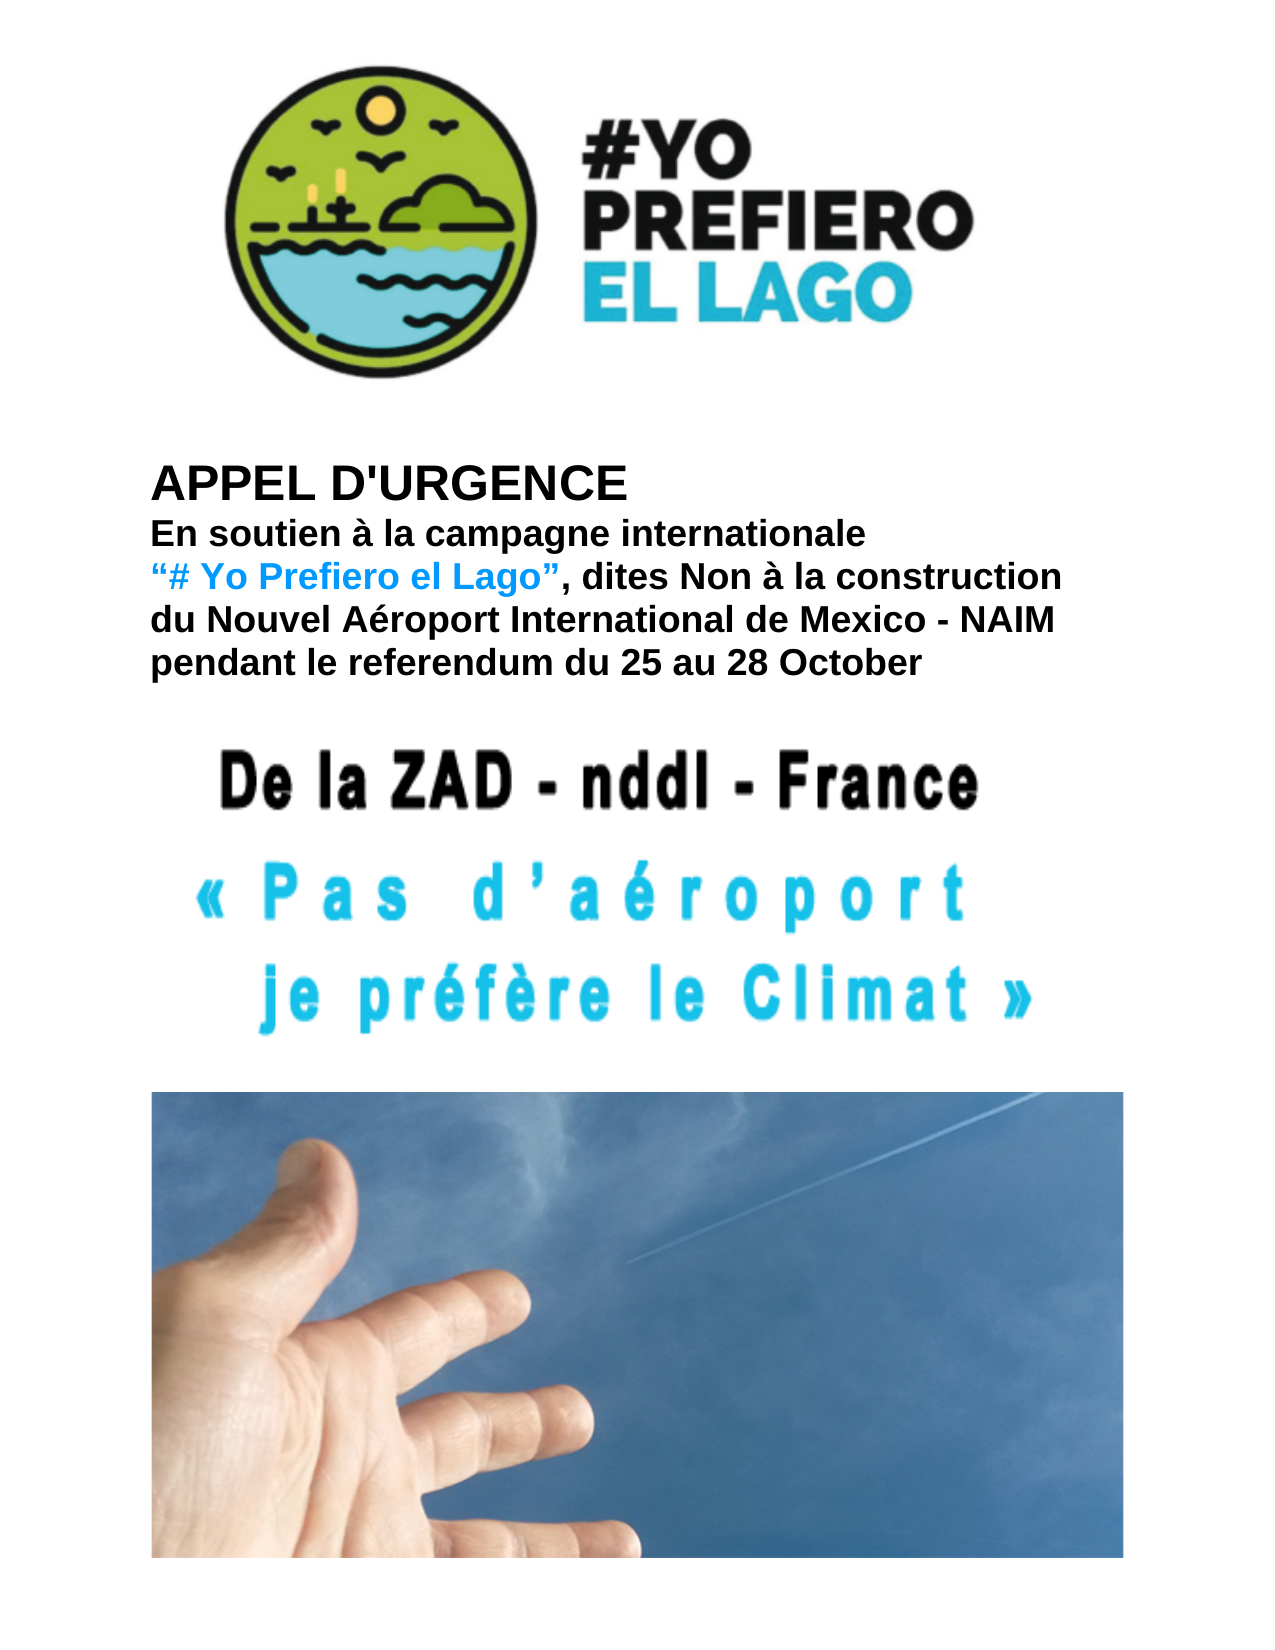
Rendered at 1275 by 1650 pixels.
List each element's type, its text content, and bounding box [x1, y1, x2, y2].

picture [150, 51, 1048, 396]
text En soutien à la campagne internationale [150, 511, 1125, 554]
text pendant le referendum du 25 au 28 October [150, 640, 1125, 683]
text du Nouvel Aéroport International de Mexico - NAIM [150, 597, 1125, 640]
text “# Yo Prefiero el Lago”, dites Non à la construction [150, 554, 1125, 597]
text APPEL D'URGENCE [150, 453, 1125, 511]
picture [70, 695, 1141, 1558]
